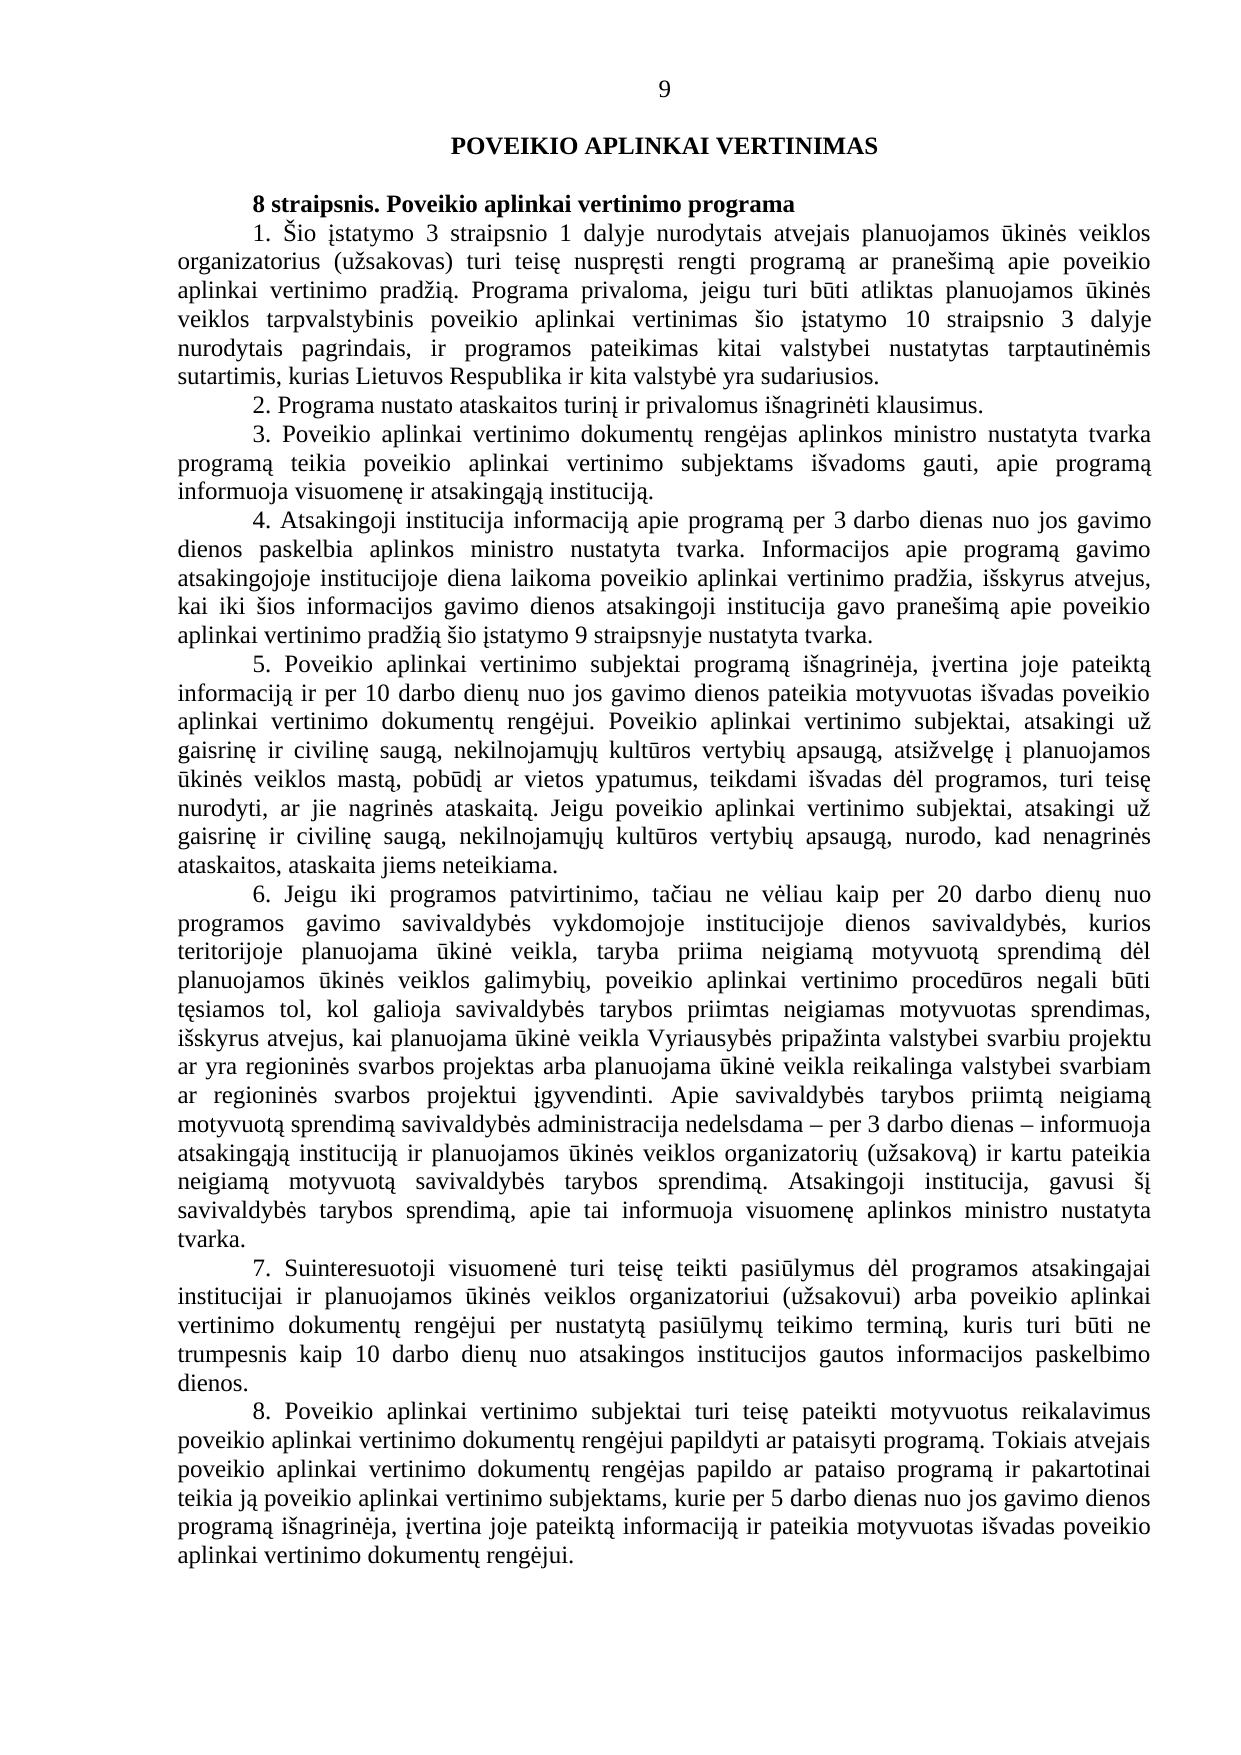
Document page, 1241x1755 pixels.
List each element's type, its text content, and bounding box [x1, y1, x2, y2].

text 7. Suinteresuotoji visuomenė turi teisę teikti pasiūlymus dėl programos atsakingajai institucijai ir planuojamos ūkinės veiklos organizatoriui (užsakovui) arba poveikio aplinkai vertinimo dokumentų rengėjui per nustatytą pasiūlymų teikimo terminą, kuris turi būti ne trumpesnis kaip 10 darbo dienų nuo atsakingos institucijos gautos informacijos paskelbimo dienos. [177, 1253, 1152, 1396]
text 2. Programa nustato ataskaitos turinį ir privalomus išnagrinėti klausimus. [177, 390, 1152, 419]
text 4. Atsakingoji institucija informaciją apie programą per 3 darbo dienas nuo jos gavimo dienos paskelbia aplinkos ministro nustatyta tvarka. Informacijos apie programą gavimo atsakingojoje institucijoje diena laikoma poveikio aplinkai vertinimo pradžia, išskyrus atvejus, kai iki šios informacijos gavimo dienos atsakingoji institucija gavo pranešimą apie poveikio aplinkai vertinimo pradžią šio įstatymo 9 straipsnyje nustatyta tvarka. [177, 505, 1152, 649]
text 6. Jeigu iki programos patvirtinimo, tačiau ne vėliau kaip per 20 darbo dienų nuo programos gavimo savivaldybės vykdomojoje institucijoje dienos savivaldybės, kurios teritorijoje planuojama ūkinė veikla, taryba priima neigiamą motyvuotą sprendimą dėl planuojamos ūkinės veiklos galimybių, poveikio aplinkai vertinimo procedūros negali būti tęsiamos tol, kol galioja savivaldybės tarybos priimtas neigiamas motyvuotas sprendimas, išskyrus atvejus, kai planuojama ūkinė veikla Vyriausybės pripažinta valstybei svarbiu projektu ar yra regioninės svarbos projektas arba planuojama ūkinė veikla reikalinga valstybei svarbiam ar regioninės svarbos projektui įgyvendinti. Apie savivaldybės tarybos priimtą neigiamą motyvuotą sprendimą savivaldybės administracija nedelsdama – per 3 darbo dienas – informuoja atsakingąją instituciją ir planuojamos ūkinės veiklos organizatorių (užsakovą) ir kartu pateikia neigiamą motyvuotą savivaldybės tarybos sprendimą. Atsakingoji institucija, gavusi šį savivaldybės tarybos sprendimą, apie tai informuoja visuomenę aplinkos ministro nustatyta tvarka. [177, 879, 1152, 1253]
text 1. Šio įstatymo 3 straipsnio 1 dalyje nurodytais atvejais planuojamos ūkinės veiklos organizatorius (užsakovas) turi teisę nuspręsti rengti programą ar pranešimą apie poveikio aplinkai vertinimo pradžią. Programa privaloma, jeigu turi būti atliktas planuojamos ūkinės veiklos tarpvalstybinis poveikio aplinkai vertinimas šio įstatymo 10 straipsnio 3 dalyje nurodytais pagrindais, ir programos pateikimas kitai valstybei nustatytas tarptautinėmis sutartimis, kurias Lietuvos Respublika ir kita valstybė yra sudariusios. [177, 218, 1152, 390]
text 3. Poveikio aplinkai vertinimo dokumentų rengėjas aplinkos ministro nustatyta tvarka programą teikia poveikio aplinkai vertinimo subjektams išvadoms gauti, apie programą informuoja visuomenę ir atsakingąją instituciją. [177, 419, 1152, 505]
text 5. Poveikio aplinkai vertinimo subjektai programą išnagrinėja, įvertina joje pateiktą informaciją ir per 10 darbo dienų nuo jos gavimo dienos pateikia motyvuotas išvadas poveikio aplinkai vertinimo dokumentų rengėjui. Poveikio aplinkai vertinimo subjektai, atsakingi už gaisrinę ir civilinę saugą, nekilnojamųjų kultūros vertybių apsaugą, atsižvelgę į planuojamos ūkinės veiklos mastą, pobūdį ar vietos ypatumus, teikdami išvadas dėl programos, turi teisę nurodyti, ar jie nagrinės ataskaitą. Jeigu poveikio aplinkai vertinimo subjektai, atsakingi už gaisrinę ir civilinę saugą, nekilnojamųjų kultūros vertybių apsaugą, nurodo, kad nenagrinės ataskaitos, ataskaita jiems neteikiama. [177, 649, 1152, 879]
text POVEIKIO APLINKAI VERTINIMAS [177, 131, 1152, 160]
text 8 straipsnis. Poveikio aplinkai vertinimo programa [177, 189, 1152, 218]
text 8. Poveikio aplinkai vertinimo subjektai turi teisę pateikti motyvuotus reikalavimus poveikio aplinkai vertinimo dokumentų rengėjui papildyti ar pataisyti programą. Tokiais atvejais poveikio aplinkai vertinimo dokumentų rengėjas papildo ar pataiso programą ir pakartotinai teikia ją poveikio aplinkai vertinimo subjektams, kurie per 5 darbo dienas nuo jos gavimo dienos programą išnagrinėja, įvertina joje pateiktą informaciją ir pateikia motyvuotas išvadas poveikio aplinkai vertinimo dokumentų rengėjui. [177, 1396, 1152, 1569]
